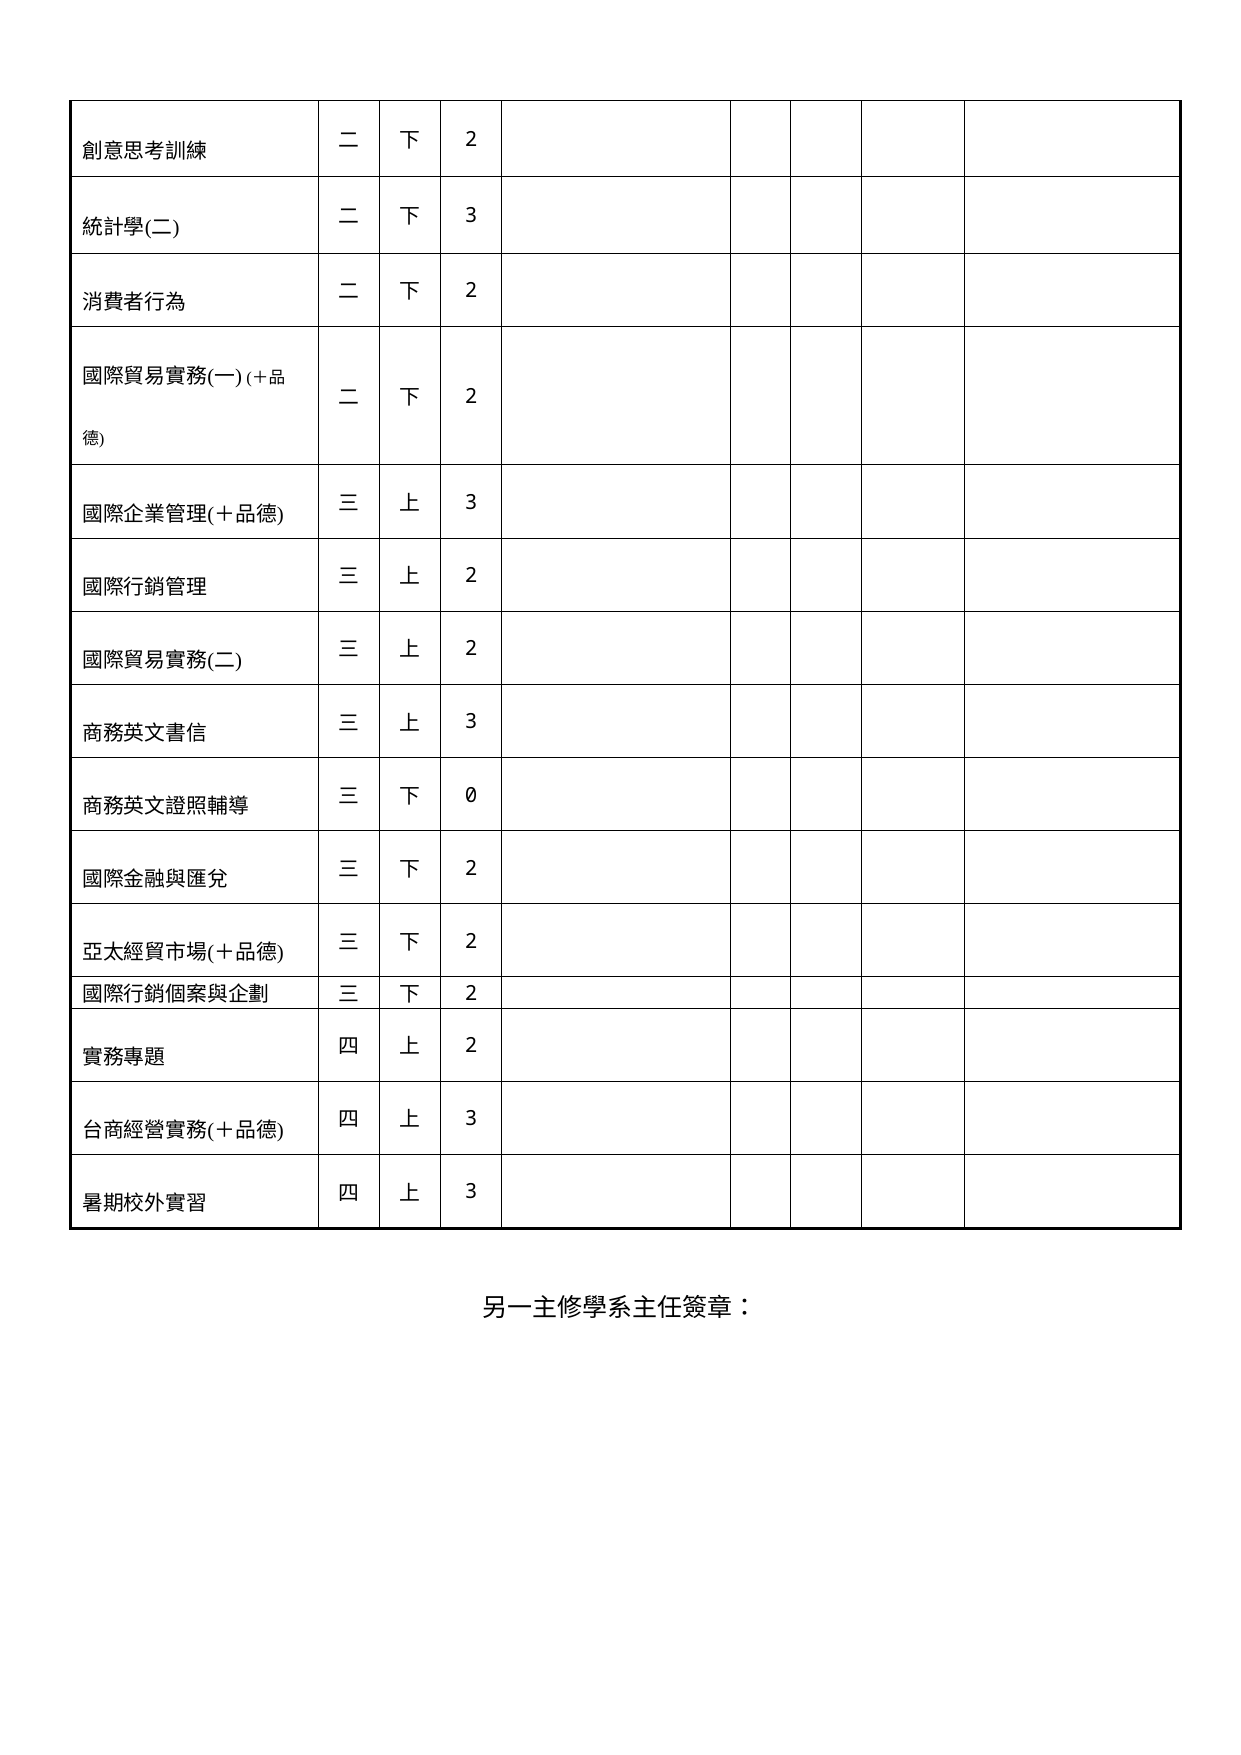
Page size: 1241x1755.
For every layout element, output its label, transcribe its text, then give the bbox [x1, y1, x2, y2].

table_cell 國際行銷管理 [72, 539, 318, 611]
table_cell 2 [441, 539, 501, 611]
table_cell [965, 539, 1179, 611]
table_cell 2 [441, 831, 501, 903]
table_cell 下 [380, 101, 440, 176]
table_cell [791, 612, 861, 684]
table_cell [791, 465, 861, 537]
table_cell [731, 177, 790, 252]
table_cell [965, 831, 1179, 903]
table_cell 三 [319, 685, 379, 757]
table_cell [862, 1082, 964, 1154]
table_cell 2 [441, 327, 501, 464]
table_cell [791, 254, 861, 326]
table_cell 上 [380, 465, 440, 537]
table_cell 三 [319, 977, 379, 1007]
table_cell 上 [380, 1082, 440, 1154]
table_cell 統計學(二) [72, 177, 318, 252]
table_cell [731, 254, 790, 326]
table_cell 四 [319, 1009, 379, 1081]
table_cell 上 [380, 612, 440, 684]
table_cell [791, 1155, 861, 1227]
table_cell [965, 612, 1179, 684]
table_cell 2 [441, 977, 501, 1007]
table_cell 二 [319, 327, 379, 464]
table_cell 三 [319, 465, 379, 537]
table_cell [791, 327, 861, 464]
table_cell [502, 685, 730, 757]
table_cell [502, 1155, 730, 1227]
table_cell [731, 831, 790, 903]
table_cell [731, 977, 790, 1007]
table_cell [731, 685, 790, 757]
table_cell 國際企業管理(＋品德) [72, 465, 318, 537]
table_cell [502, 539, 730, 611]
table_cell 消費者行為 [72, 254, 318, 326]
table_cell 上 [380, 1155, 440, 1227]
table_cell [965, 977, 1179, 1007]
table_cell 下 [380, 327, 440, 464]
table_cell [965, 904, 1179, 976]
table_cell 2 [441, 1009, 501, 1081]
table_cell [862, 327, 964, 464]
table_cell [965, 465, 1179, 537]
table_cell [862, 612, 964, 684]
table_cell 二 [319, 177, 379, 252]
table_cell 2 [441, 254, 501, 326]
table_cell 實務專題 [72, 1009, 318, 1081]
table_cell [965, 1155, 1179, 1227]
table_cell [791, 101, 861, 176]
table_cell 上 [380, 539, 440, 611]
table_cell [731, 758, 790, 830]
table_cell [731, 612, 790, 684]
table_cell [791, 177, 861, 252]
table_cell [502, 327, 730, 464]
table_cell [502, 254, 730, 326]
table_cell 下 [380, 977, 440, 1007]
table_cell [862, 758, 964, 830]
table_cell [965, 1082, 1179, 1154]
table_cell 上 [380, 1009, 440, 1081]
table_cell [862, 685, 964, 757]
table_cell [731, 1009, 790, 1081]
table_cell 商務英文書信 [72, 685, 318, 757]
table_cell 暑期校外實習 [72, 1155, 318, 1227]
table_cell 亞太經貿市場(＋品德) [72, 904, 318, 976]
table_cell 商務英文證照輔導 [72, 758, 318, 830]
table_cell [502, 177, 730, 252]
table_cell [502, 904, 730, 976]
table_cell [862, 465, 964, 537]
table_cell [502, 1009, 730, 1081]
table_cell [862, 254, 964, 326]
table_cell [731, 101, 790, 176]
table_cell [862, 1155, 964, 1227]
table_cell 國際金融與匯兌 [72, 831, 318, 903]
table_cell 四 [319, 1155, 379, 1227]
table_cell [965, 327, 1179, 464]
table_cell 3 [441, 177, 501, 252]
table_cell [862, 904, 964, 976]
table_cell 下 [380, 904, 440, 976]
table_cell [862, 177, 964, 252]
table_cell [965, 1009, 1179, 1081]
table_cell 上 [380, 685, 440, 757]
table_cell [791, 539, 861, 611]
table_cell [502, 465, 730, 537]
table_cell [862, 1009, 964, 1081]
table_cell 2 [441, 904, 501, 976]
table_cell [791, 758, 861, 830]
table_cell 下 [380, 758, 440, 830]
table_cell 3 [441, 1155, 501, 1227]
table_cell [731, 465, 790, 537]
table_cell 2 [441, 612, 501, 684]
table_cell [731, 904, 790, 976]
table_cell [731, 539, 790, 611]
table_cell 國際行銷個案與企劃 [72, 977, 318, 1007]
text 另一主修學系主任簽章： [71, 1287, 1169, 1324]
table_cell 3 [441, 1082, 501, 1154]
table_cell [791, 685, 861, 757]
table_cell 3 [441, 465, 501, 537]
table_cell 下 [380, 254, 440, 326]
table_cell 台商經營實務(＋品德) [72, 1082, 318, 1154]
table_cell [502, 612, 730, 684]
table_cell [731, 1155, 790, 1227]
table_cell [791, 977, 861, 1007]
table_cell 國際貿易實務(一) (＋品德) [72, 327, 318, 464]
table_cell [965, 101, 1179, 176]
table_cell [731, 1082, 790, 1154]
table_cell [791, 1009, 861, 1081]
table_cell 三 [319, 904, 379, 976]
table_cell 國際貿易實務(二) [72, 612, 318, 684]
table_cell [502, 101, 730, 176]
table_cell 3 [441, 685, 501, 757]
table_cell [862, 101, 964, 176]
table_cell 三 [319, 758, 379, 830]
table_cell [502, 1082, 730, 1154]
table_cell 二 [319, 101, 379, 176]
table_cell [791, 1082, 861, 1154]
table_cell [862, 539, 964, 611]
table_cell 2 [441, 101, 501, 176]
table_cell [862, 831, 964, 903]
table_cell 下 [380, 177, 440, 252]
table_cell 三 [319, 612, 379, 684]
table_cell [502, 758, 730, 830]
table_cell 下 [380, 831, 440, 903]
table_cell 三 [319, 539, 379, 611]
table_cell [731, 327, 790, 464]
table_cell 四 [319, 1082, 379, 1154]
table_cell 創意思考訓練 [72, 101, 318, 176]
table_cell 三 [319, 831, 379, 903]
table_cell 二 [319, 254, 379, 326]
table_cell [965, 254, 1179, 326]
table_cell [862, 977, 964, 1007]
table_cell [502, 977, 730, 1007]
table_cell [791, 831, 861, 903]
table_cell [965, 177, 1179, 252]
table_cell [965, 685, 1179, 757]
table_cell 0 [441, 758, 501, 830]
table_cell [965, 758, 1179, 830]
table_cell [502, 831, 730, 903]
table_cell [791, 904, 861, 976]
